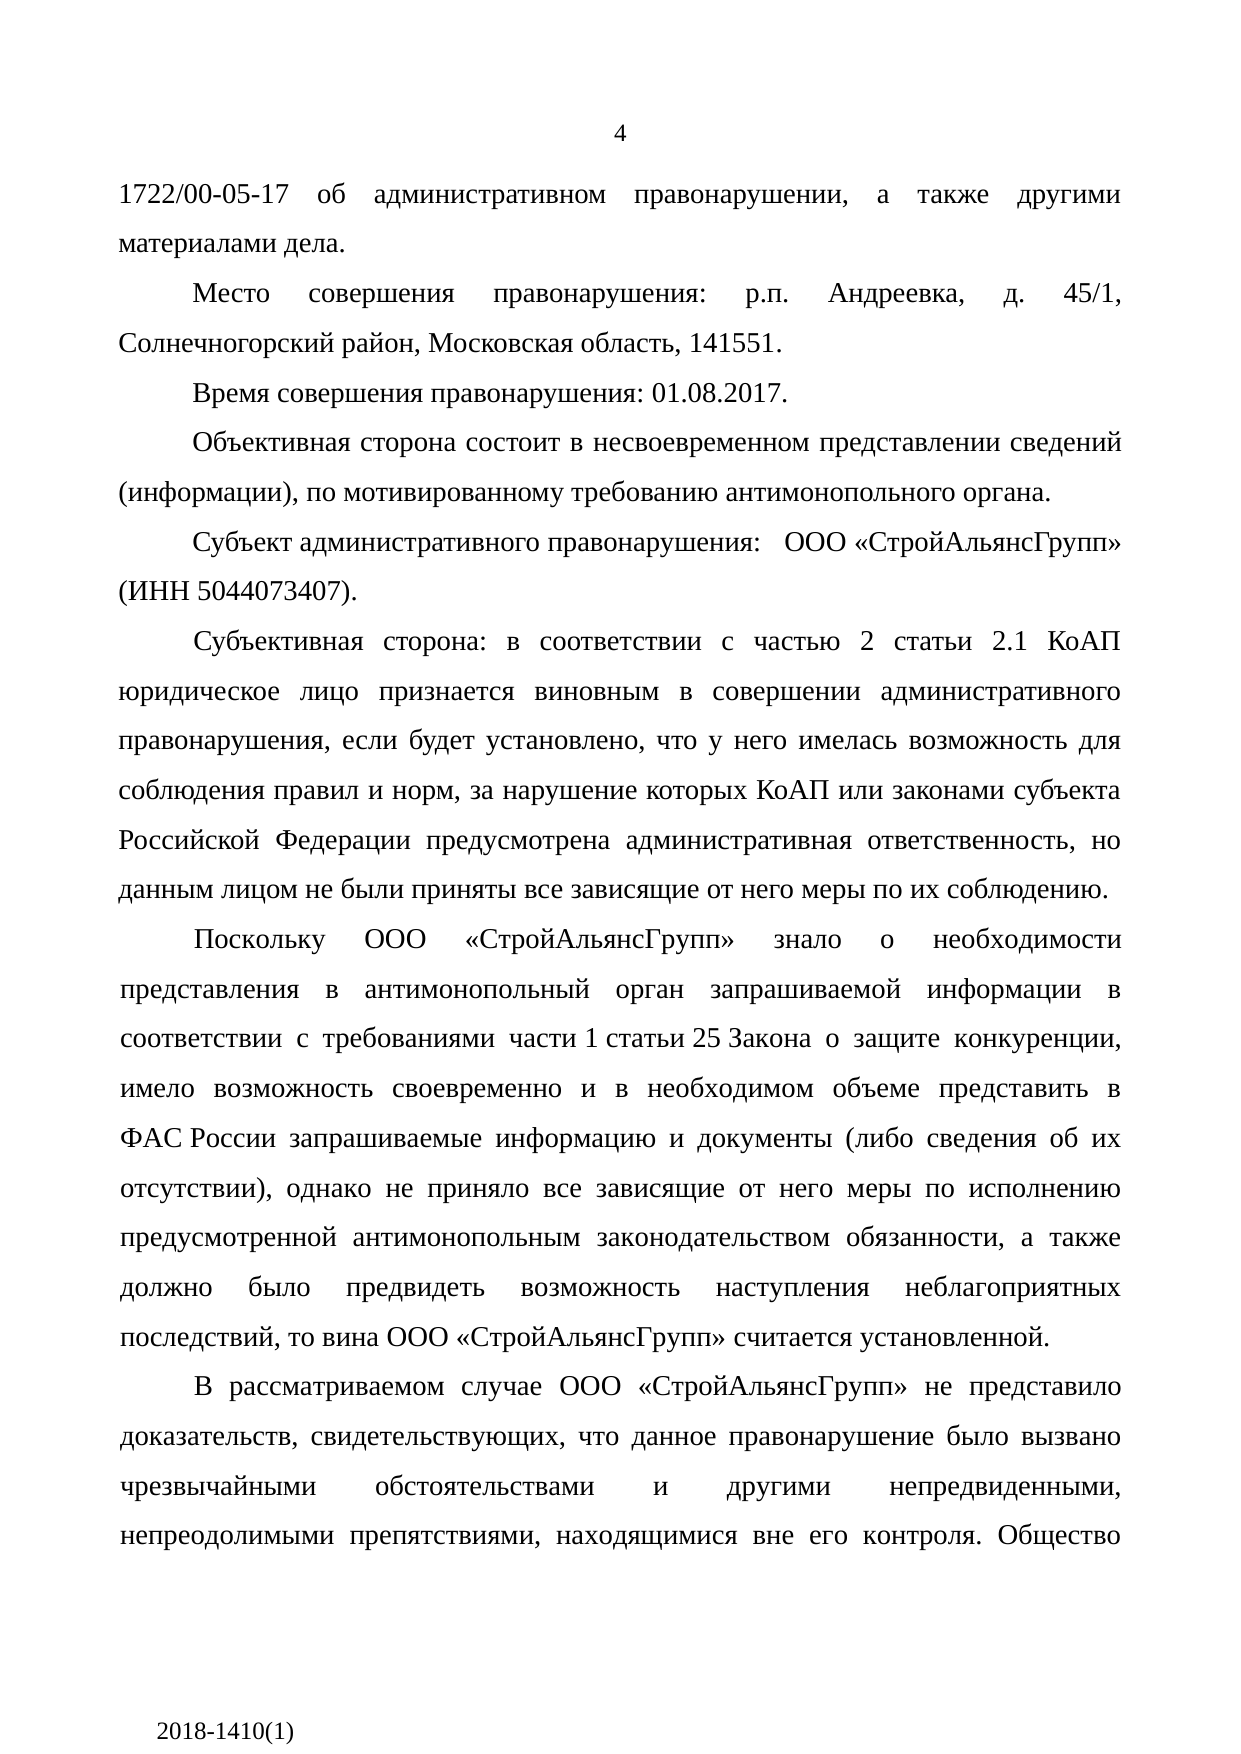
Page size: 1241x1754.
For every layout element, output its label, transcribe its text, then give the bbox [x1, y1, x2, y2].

text В рассматриваемом случае ООО «СтройАльянсГрупп» не представило доказательств, свидетельствующих, что данное правонарушение было вызвано чрезвычайными обстоятельствами и другими непредвиденными, непреодолимыми препятствиями, находящимися вне его контроля. Общество [120, 1369, 1122, 1551]
text Субъективная сторона: в соответствии с частью 2 статьи 2.1 КоАП юридическое лицо признается виновным в совершении административного правонарушения, если будет установлено, что у него имелась возможность для соблюдения правил и норм, за нарушение которых КоАП или законами субъекта Российской Федерации предусмотрена административная ответственность, но данным лицом не были приняты все зависящие от него меры по их соблюдению. [118, 623, 1122, 905]
text Объективная сторона состоит в несвоевременном представлении сведений (информации), по мотивированному требованию антимонопольного органа. [118, 425, 1122, 508]
text Время совершения правонарушения: 01.08.2017. [118, 375, 1122, 408]
text 1722/00-05-17 об административном правонарушении, а также другими материалами дела. [118, 176, 1122, 259]
text Место совершения правонарушения: р.п. Андреевка, д. 45/1, Солнечногорский район, Московская область, 141551. [118, 276, 1122, 358]
text Субъект административного правонарушения: ООО «СтройАльянсГрупп» (ИНН 5044073407). [118, 524, 1122, 607]
text Поскольку ООО «СтройАльянсГрупп» знало о необходимости представления в антимонопольный орган запрашиваемой информации в соответствии с требованиями части 1 статьи 25 Закона о защите конкуренции, имело возможность своевременно и в необходимом объеме представить в ФАС России запрашиваемые информацию и документы (либо сведения об их отсутствии), однако не приняло все зависящие от него меры по исполнению предусмотренной антимонопольным законодательством обязанности, а также должно было предвидеть возможность наступления неблагоприятных последствий, то вина ООО «СтройАльянсГрупп» считается установленной. [120, 922, 1122, 1352]
